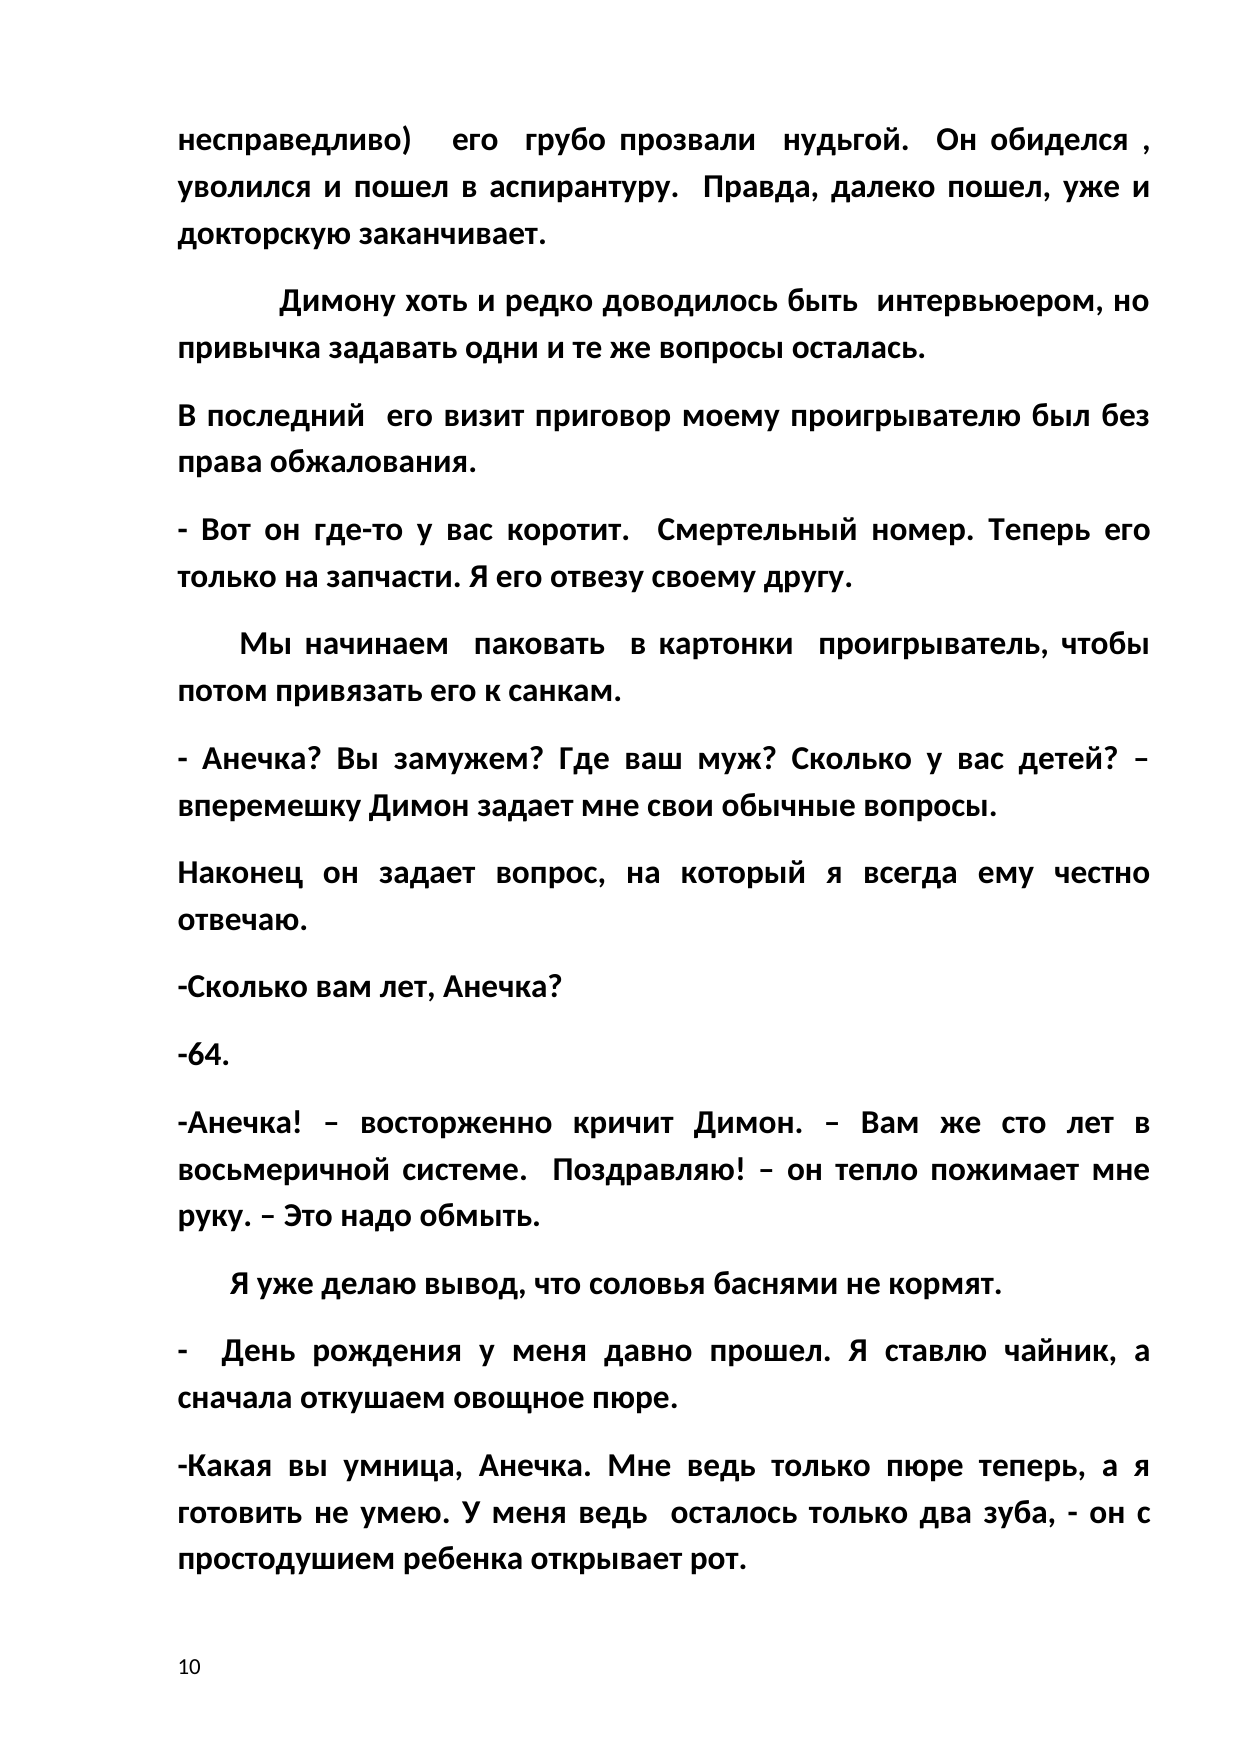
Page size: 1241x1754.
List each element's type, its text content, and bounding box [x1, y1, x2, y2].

text - Анечка? Вы замужем? Где ваш муж? Сколько у вас детей? – вперемешку Димон задает мне свои обычные вопросы. [177, 737, 1152, 824]
text -Анечка! – восторженно кричит Димон. – Вам же сто лет в восьмеричной системе. Поздравляю! – он тепло пожимает мне руку. – Это надо обмыть. [177, 1101, 1152, 1235]
text -64. [177, 1033, 1152, 1074]
text Наконец он задает вопрос, на который я всегда ему честно отвечаю. [177, 851, 1152, 939]
text -Какая вы умница, Анечка. Мне ведь только пюре теперь, а я готовить не умею. У меня ведь осталось только два зуба, - он с простодушием ребенка открывает рот. [177, 1444, 1152, 1578]
text Димону хоть и редко доводилось быть интервьюером, но привычка задавать одни и те же вопросы осталась. [177, 279, 1152, 367]
text В последний его визит приговор моему проигрывателю был без права обжалования. [177, 394, 1152, 481]
text - День рождения у меня давно прошел. Я ставлю чайник, а сначала откушаем овощное пюре. [177, 1329, 1152, 1417]
text несправедливо) его грубо прозвали нудьгой. Он обиделся , уволился и пошел в аспирантуру. Правда, далеко пошел, уже и докторскую заканчивает. [177, 118, 1152, 252]
text -Сколько вам лет, Анечка? [177, 966, 1152, 1006]
text Мы начинаем паковать в картонки проигрыватель, чтобы потом привязать его к санкам. [177, 622, 1152, 710]
text Я уже делаю вывод, что соловья баснями не кормят. [177, 1262, 1152, 1303]
text - Вот он где-то у вас коротит. Смертельный номер. Теперь его только на запчасти. Я его отвезу своему другу. [177, 508, 1152, 596]
